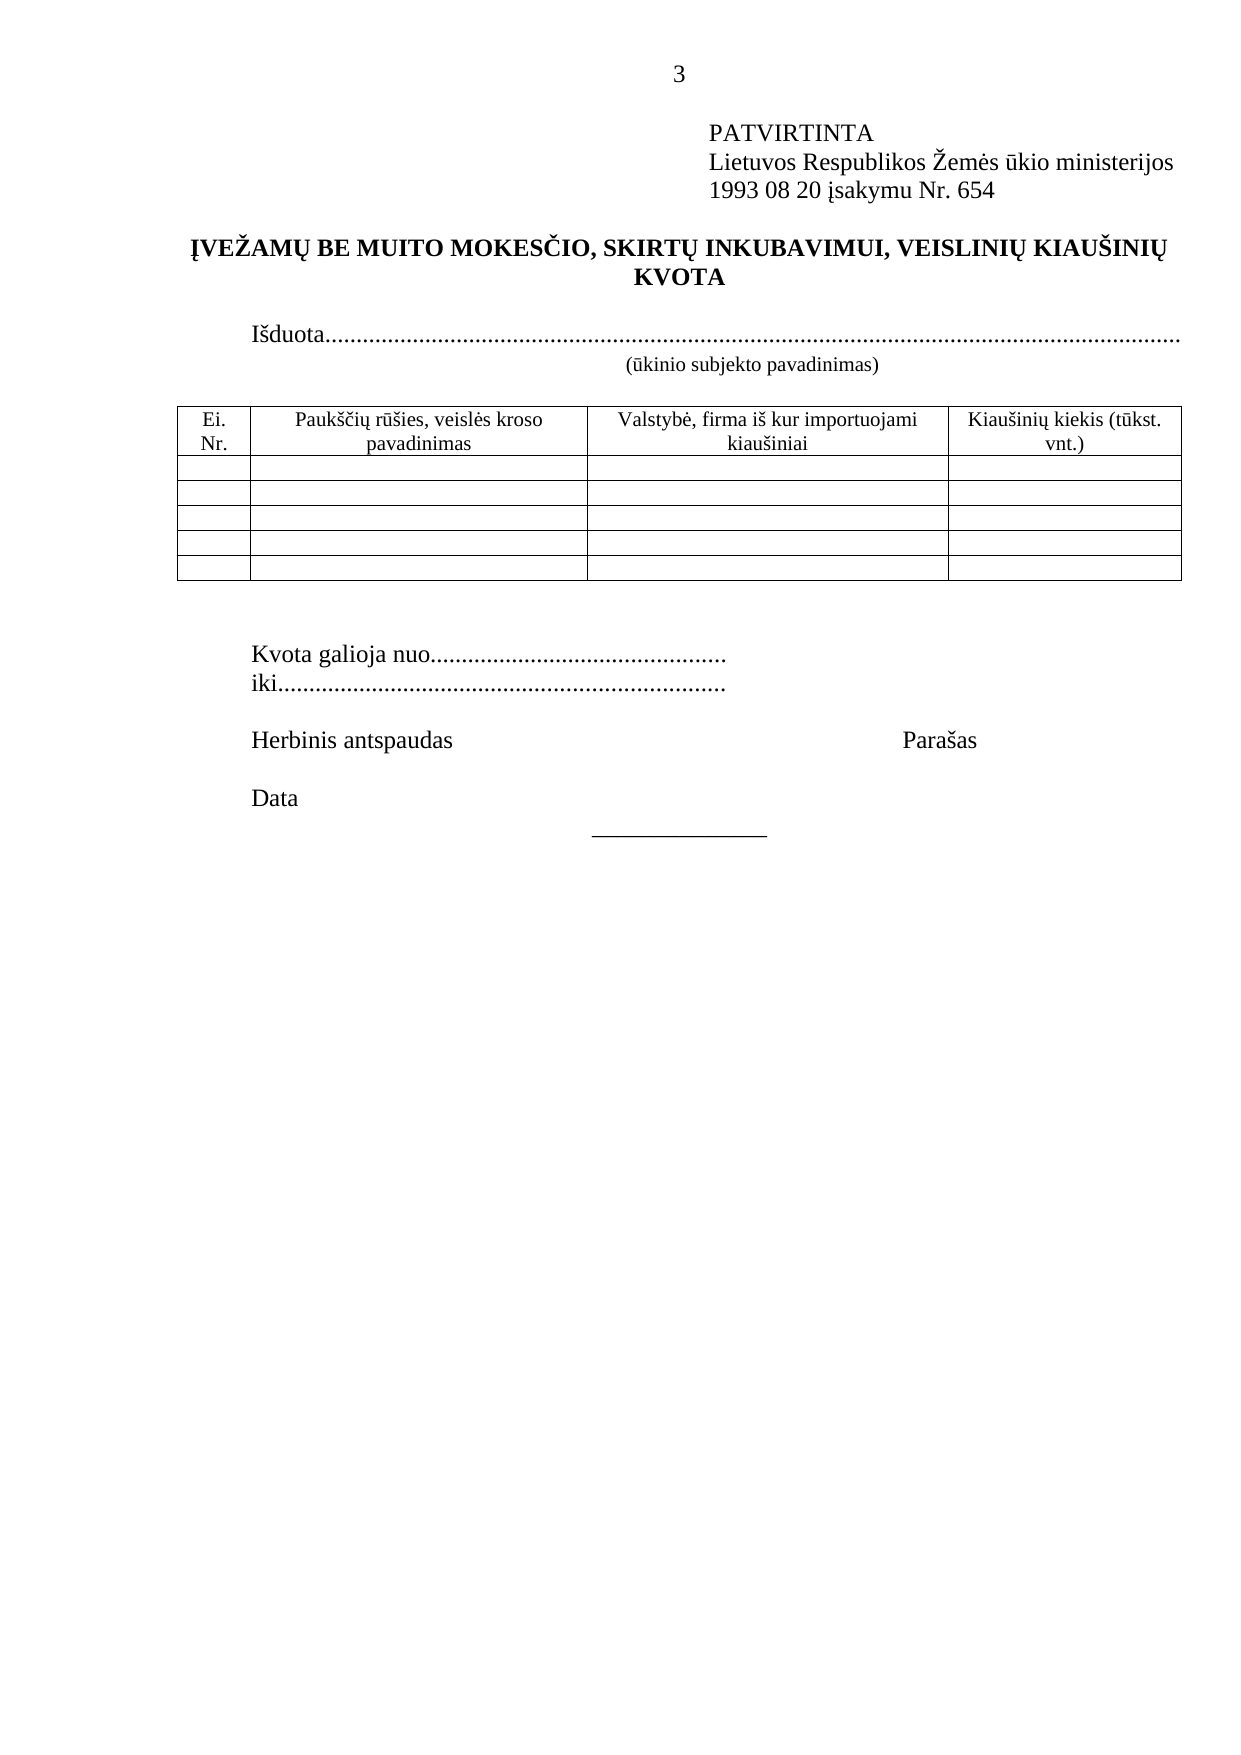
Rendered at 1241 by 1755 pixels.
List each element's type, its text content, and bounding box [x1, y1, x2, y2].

table_cell [949, 556, 1181, 580]
table_cell [251, 506, 587, 530]
text Herbinis antspaudas Parašas [177, 725, 1181, 754]
table_cell [949, 456, 1181, 480]
text 1993 08 20 įsakymu Nr. 654 [177, 176, 1181, 204]
table_cell [251, 531, 587, 555]
table_cell [251, 456, 587, 480]
table_cell [588, 481, 948, 505]
table_cell [178, 481, 250, 505]
table_header Valstybė, firma iš kur importuojami kiaušiniai [588, 407, 948, 455]
text ______________ [177, 811, 1181, 840]
table_cell [588, 506, 948, 530]
table_cell [588, 456, 948, 480]
table_cell [949, 481, 1181, 505]
table_header Kiaušinių kiekis (tūkst. vnt.) [949, 407, 1181, 455]
text ĮVEŽAMŲ BE MUITO MOKESČIO, SKIRTŲ INKUBAVIMUI, VEISLINIŲ KIAUŠINIŲ KVOTA [177, 233, 1181, 291]
text Išduota [177, 319, 1181, 348]
table_cell [251, 481, 587, 505]
table_cell [949, 506, 1181, 530]
text Lietuvos Respublikos Žemės ūkio ministerijos [177, 147, 1181, 176]
text (ūkinio subjekto pavadinimas) [177, 348, 1181, 377]
table_cell [178, 506, 250, 530]
table_cell [178, 556, 250, 580]
table_cell [178, 456, 250, 480]
text PATVIRTINTA [177, 118, 1181, 147]
text Kvota galioja nuo [177, 639, 1181, 668]
text iki [177, 668, 1181, 696]
table_cell [949, 531, 1181, 555]
table_header Paukščių rūšies, veislės kroso pavadinimas [251, 407, 587, 455]
table_cell [178, 531, 250, 555]
table_cell [588, 531, 948, 555]
text Data [177, 783, 1181, 811]
table_cell [588, 556, 948, 580]
table_header Ei. Nr. [178, 407, 250, 455]
table_cell [251, 556, 587, 580]
